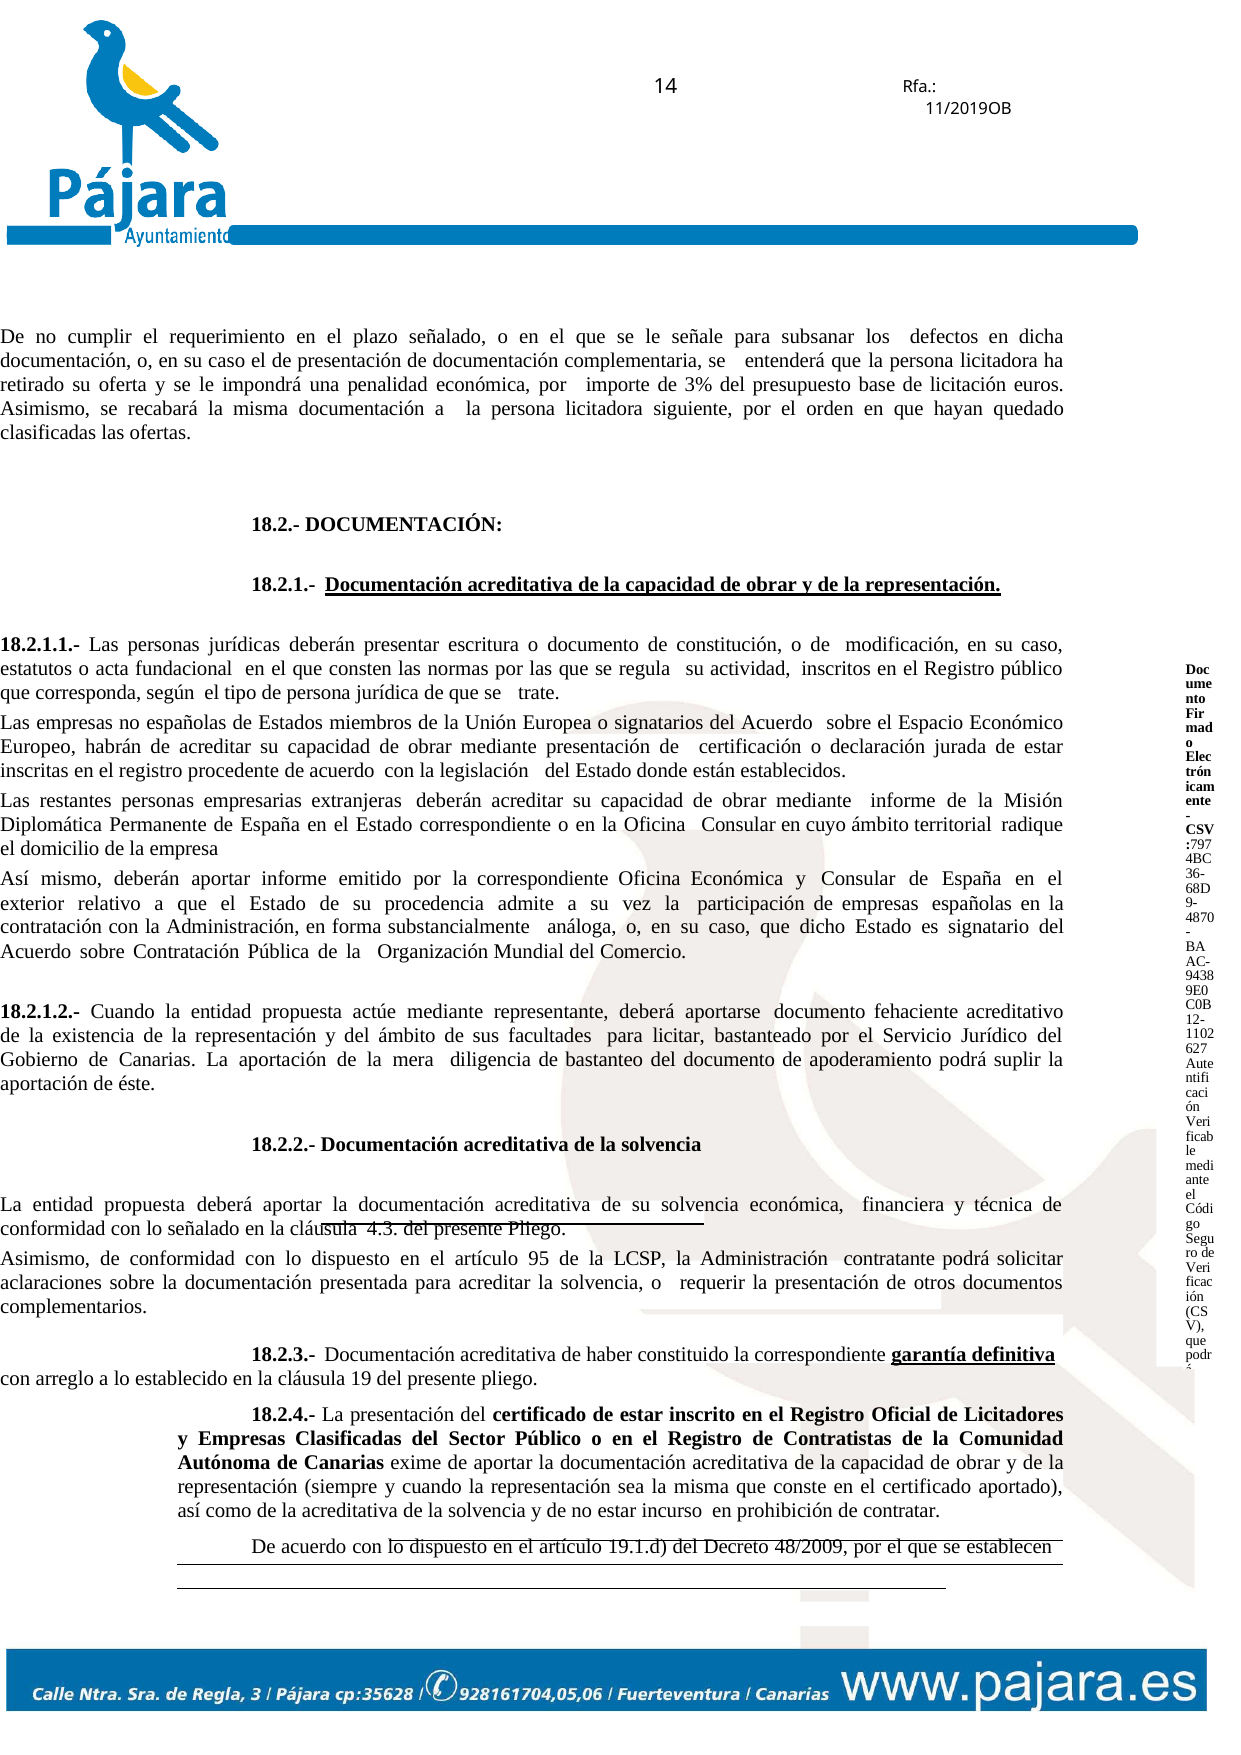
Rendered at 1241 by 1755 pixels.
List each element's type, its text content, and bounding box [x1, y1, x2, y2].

text De no cumplir el requerimiento en el plazo señalado, o en el que se le señale para subsanar los defectos en dicha documentación, o, en su caso el de presentación de documentación complementaria, se entenderá que la persona licitadora ha retirado su oferta y se le impondrá una penalidad económica, por importe de 3% del presupuesto base de licitación euros. Asimismo, se recabará la misma documentación a la persona licitadora siguiente, por el orden en que hayan quedado clasificadas las ofertas. [0, 324, 1064, 444]
text 18.2.1.- Documentación acreditativa de la capacidad de obrar y de la representación. [251, 572, 1066, 596]
subtitle 18.2.- DOCUMENTACIÓN: [251, 512, 1241, 536]
text Documento Firmado Electrónicamente - CSV:7974BC36-68D9-4870-BAAC-94389E0C0B12-1102627 Autentificación Verificable mediante el Código Seguro de Verificación (CSV), que podrá validar en https:\\sede.pajara.es [1185, 663, 1215, 1369]
text 18.2.1.1.- Las personas jurídicas deberán presentar escritura o documento de constitución, o de modificación, en su caso, estatutos o acta fundacional en el que consten las normas por las que se regula su actividad, inscritos en el Registro público que corresponda, según el tipo de persona jurídica de que se trate. [0, 632, 1063, 704]
